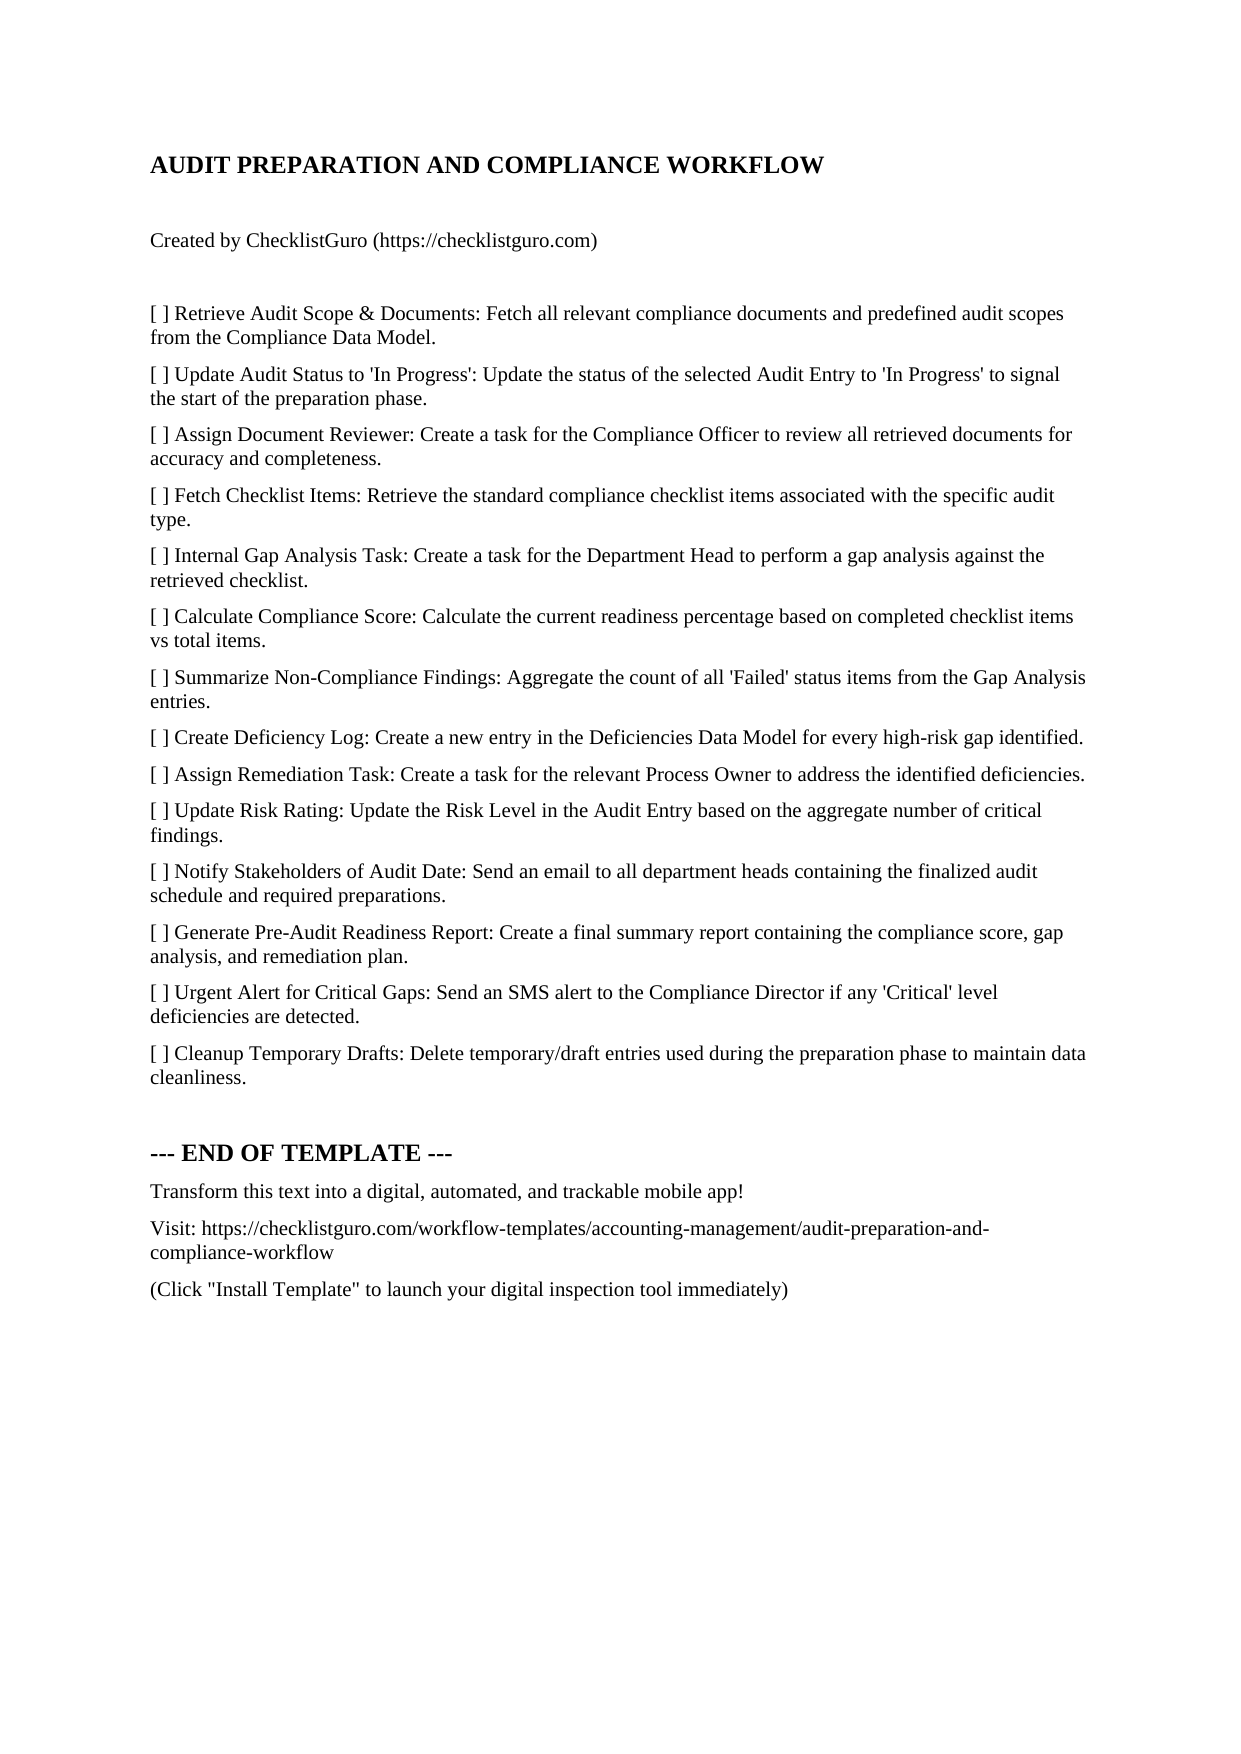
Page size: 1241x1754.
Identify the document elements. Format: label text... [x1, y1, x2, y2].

text Visit: https://checklistguro.com/workflow-templates/accounting-management/audit-preparation-and-compliance-workflow [150, 1216, 1090, 1264]
text Transform this text into a digital, automated, and trackable mobile app! [150, 1179, 1090, 1203]
text --- END OF TEMPLATE --- [150, 1138, 1090, 1167]
text [ ] Assign Remediation Task: Create a task for the relevant Process Owner to address the identified deficiencies. [150, 762, 1090, 786]
text [ ] Summarize Non-Compliance Findings: Aggregate the count of all 'Failed' status items from the Gap Analysis entries. [150, 665, 1090, 713]
text AUDIT PREPARATION AND COMPLIANCE WORKFLOW [150, 150, 1090, 179]
text [ ] Internal Gap Analysis Task: Create a task for the Department Head to perform a gap analysis against the retrieved checklist. [150, 543, 1090, 592]
text [ ] Create Deficiency Log: Create a new entry in the Deficiencies Data Model for every high-risk gap identified. [150, 725, 1090, 749]
text [ ] Calculate Compliance Score: Calculate the current readiness percentage based on completed checklist items vs total items. [150, 604, 1090, 652]
text [ ] Cleanup Temporary Drafts: Delete temporary/draft entries used during the preparation phase to maintain data cleanliness. [150, 1041, 1090, 1089]
text [ ] Retrieve Audit Scope & Documents: Fetch all relevant compliance documents and predefined audit scopes from the Compliance Data Model. [150, 301, 1090, 349]
text (Click "Install Template" to launch your digital inspection tool immediately) [150, 1277, 1090, 1301]
text [ ] Update Audit Status to 'In Progress': Update the status of the selected Audit Entry to 'In Progress' to signal the start of the preparation phase. [150, 362, 1090, 410]
text [ ] Fetch Checklist Items: Retrieve the standard compliance checklist items associated with the specific audit type. [150, 483, 1090, 531]
text [ ] Generate Pre-Audit Readiness Report: Create a final summary report containing the compliance score, gap analysis, and remediation plan. [150, 920, 1090, 968]
text [ ] Notify Stakeholders of Audit Date: Send an email to all department heads containing the finalized audit schedule and required preparations. [150, 859, 1090, 907]
text [ ] Urgent Alert for Critical Gaps: Send an SMS alert to the Compliance Director if any 'Critical' level deficiencies are detected. [150, 980, 1090, 1028]
text [ ] Assign Document Reviewer: Create a task for the Compliance Officer to review all retrieved documents for accuracy and completeness. [150, 422, 1090, 470]
text [ ] Update Risk Rating: Update the Risk Level in the Audit Entry based on the aggregate number of critical findings. [150, 798, 1090, 847]
text Created by ChecklistGuro (https://checklistguro.com) [150, 228, 1090, 252]
